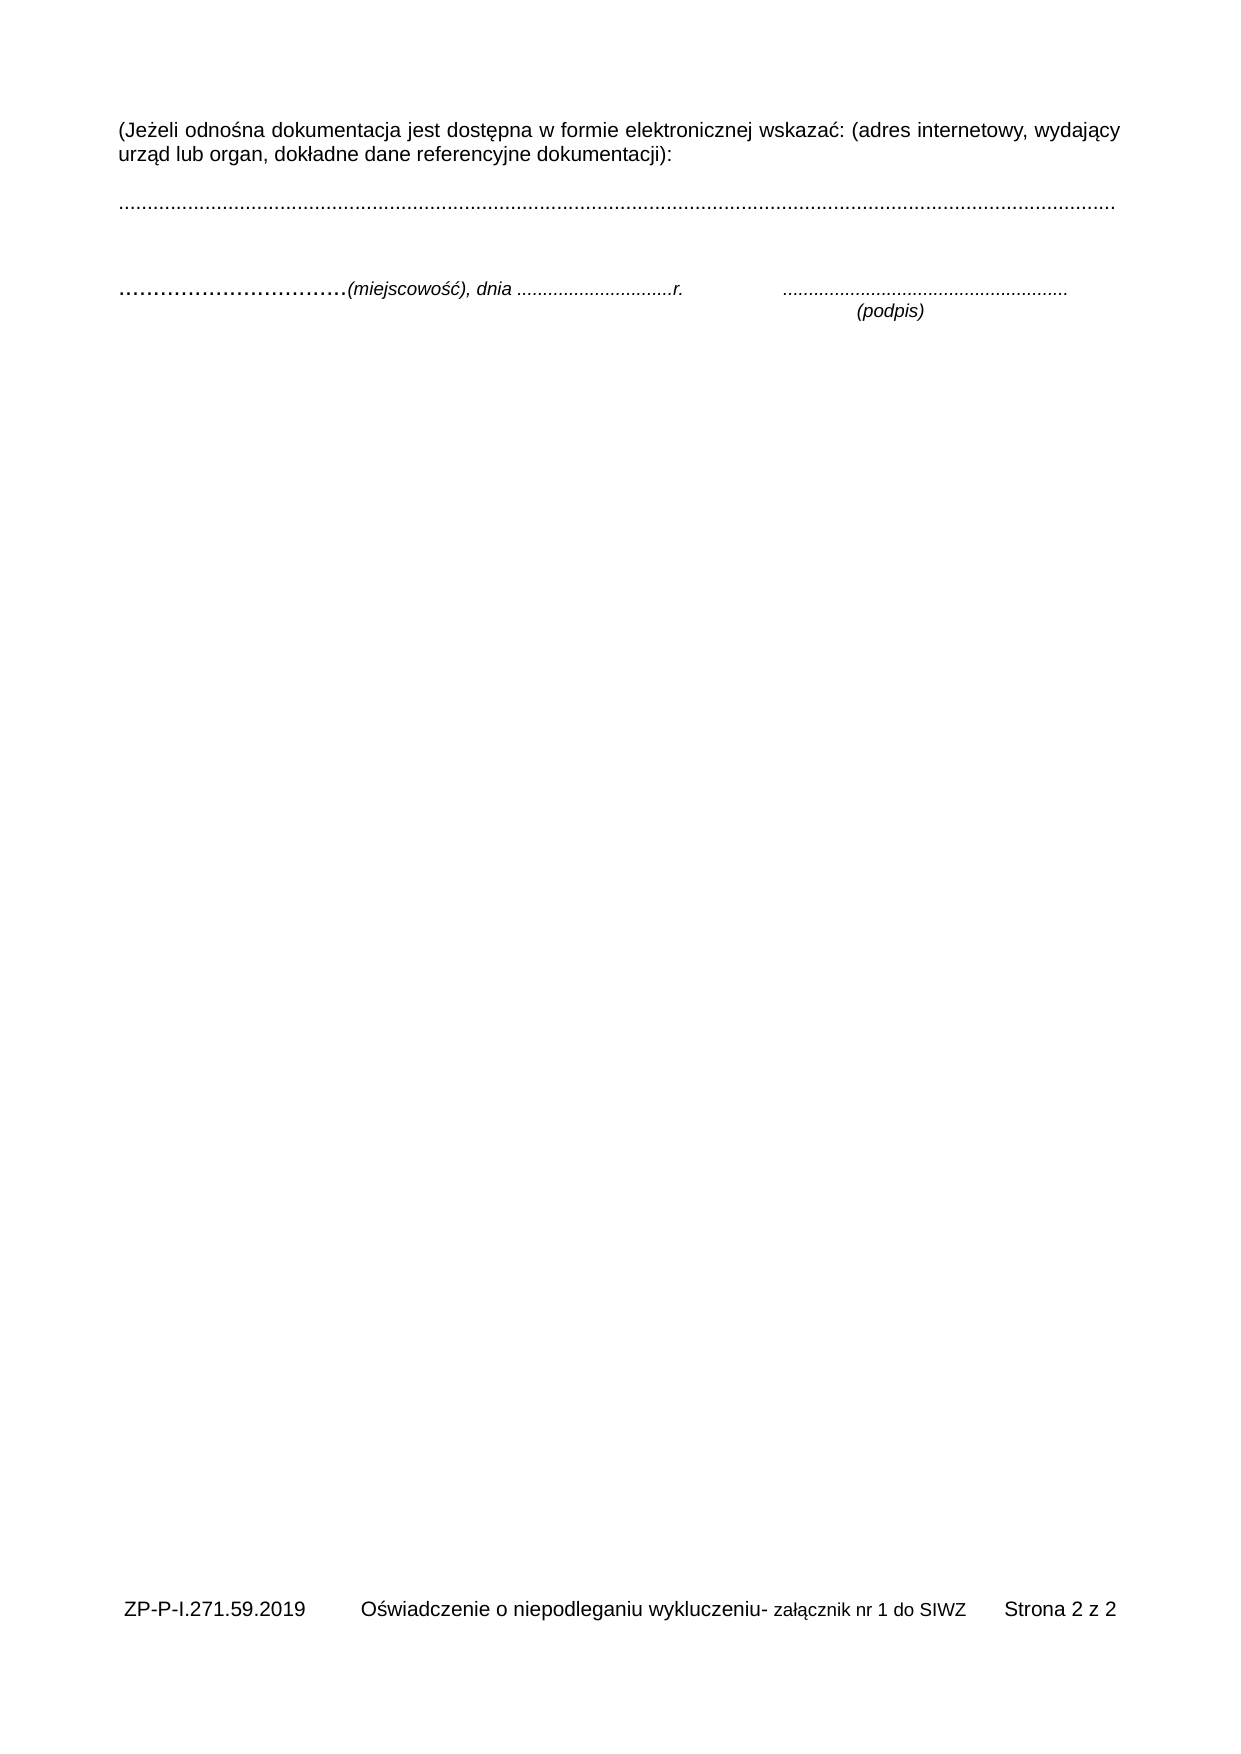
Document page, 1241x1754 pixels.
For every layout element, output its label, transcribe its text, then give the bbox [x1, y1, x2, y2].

text (Jeżeli odnośna dokumentacja jest dostępna w formie elektronicznej wskazać: (adres internetowy, wydający urząd lub organ, dokładne dane referencyjne dokumentacji): [118, 118, 1122, 166]
text (podpis) [118, 300, 1122, 322]
text ............................................................................................................................................................................. [118, 190, 1122, 214]
text .................................(miejscowość), dnia ..............................r. ....................................................... [118, 271, 1122, 300]
